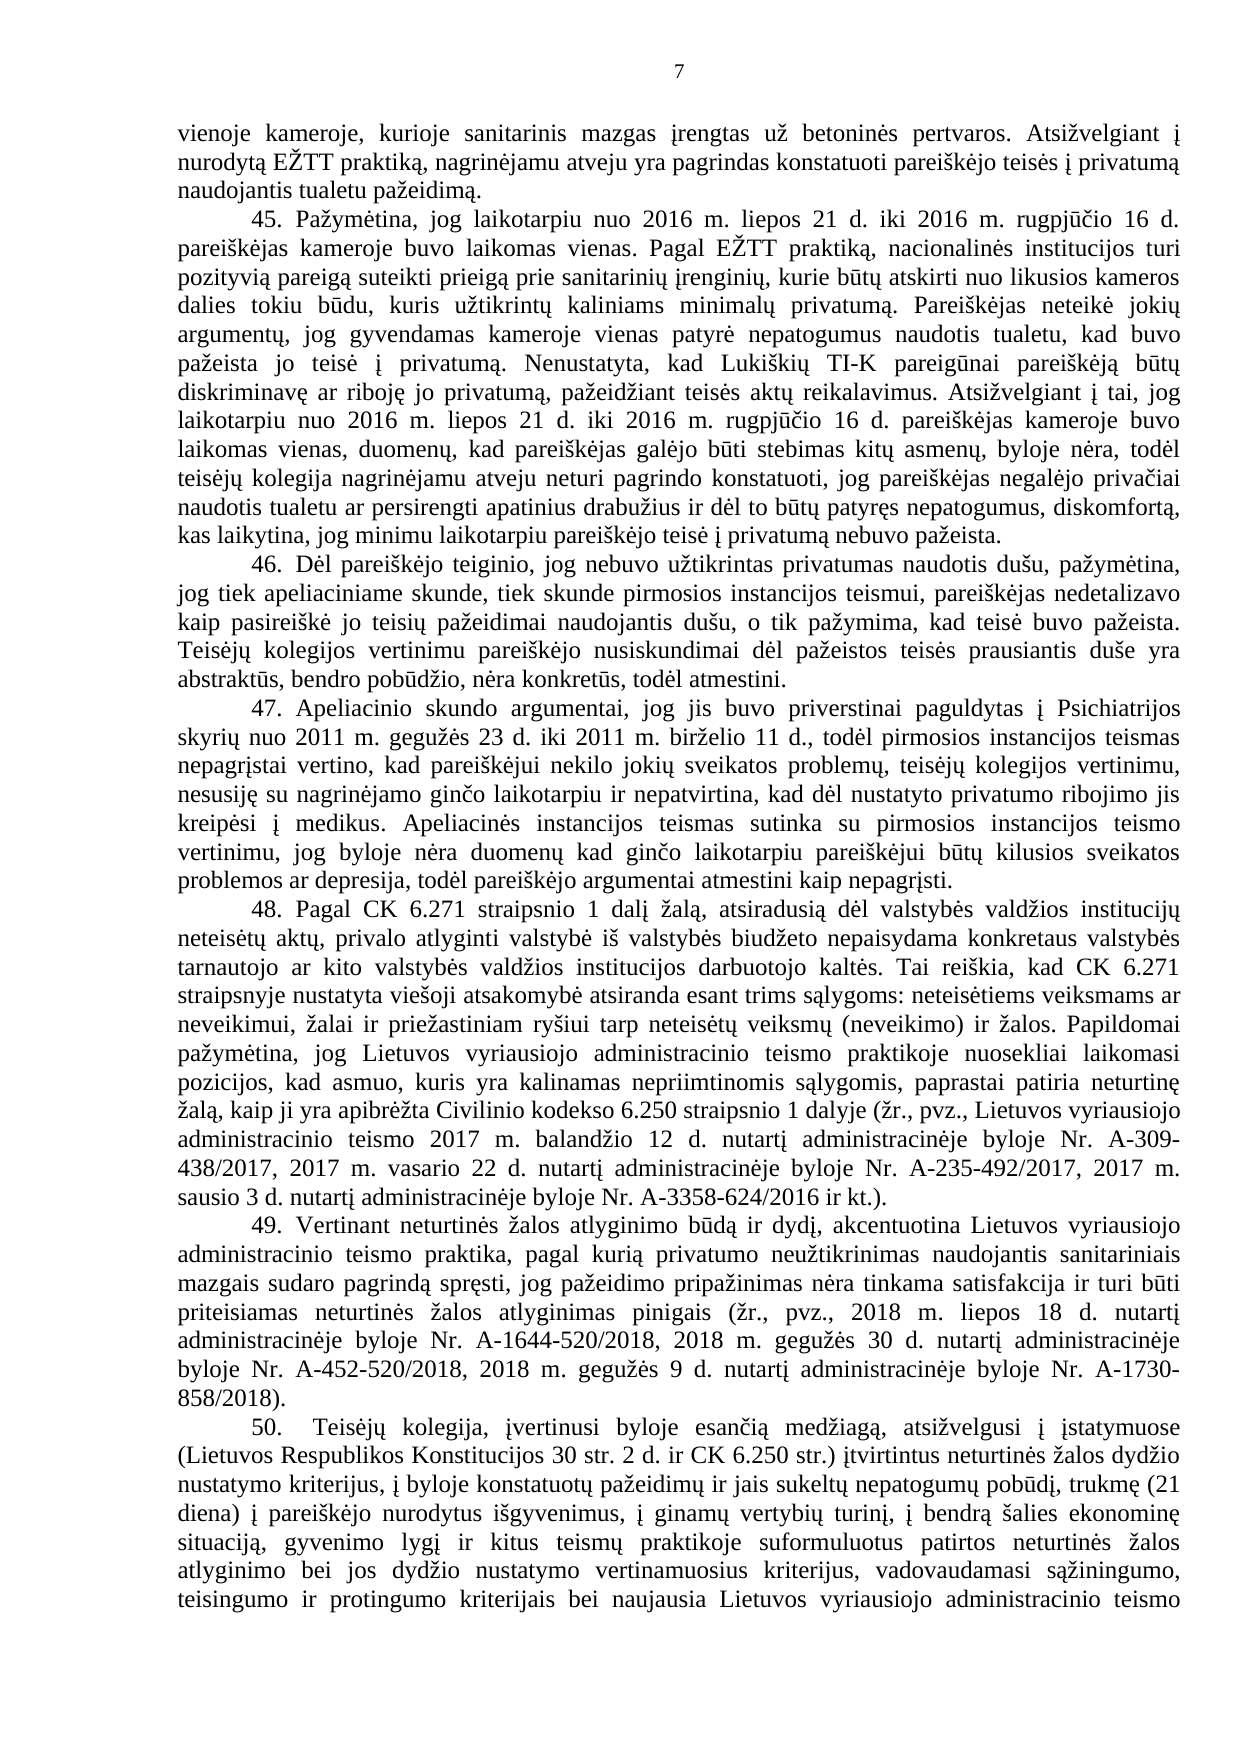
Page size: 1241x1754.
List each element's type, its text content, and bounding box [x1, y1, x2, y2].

text 50. Teisėjų kolegija, įvertinusi byloje esančią medžiagą, atsižvelgusi į įstatymuose (Lietuvos Respublikos Konstitucijos 30 str. 2 d. ir CK 6.250 str.) įtvirtintus neturtinės žalos dydžio nustatymo kriterijus, į byloje konstatuotų pažeidimų ir jais sukeltų nepatogumų pobūdį, trukmę (21 diena) į pareiškėjo nurodytus išgyvenimus, į ginamų vertybių turinį, į bendrą šalies ekonominę situaciją, gyvenimo lygį ir kitus teismų praktikoje suformuluotus patirtos neturtinės žalos atlyginimo bei jos dydžio nustatymo vertinamuosius kriterijus, vadovaudamasi sąžiningumo, teisingumo ir protingumo kriterijais bei naujausia Lietuvos vyriausiojo administracinio teismo [177, 1412, 1181, 1613]
text 47. Apeliacinio skundo argumentai, jog jis buvo priverstinai paguldytas į Psichiatrijos skyrių nuo 2011 m. gegužės 23 d. iki 2011 m. birželio 11 d., todėl pirmosios instancijos teismas nepagrįstai vertino, kad pareiškėjui nekilo jokių sveikatos problemų, teisėjų kolegijos vertinimu, nesusiję su nagrinėjamo ginčo laikotarpiu ir nepatvirtina, kad dėl nustatyto privatumo ribojimo jis kreipėsi į medikus. Apeliacinės instancijos teismas sutinka su pirmosios instancijos teismo vertinimu, jog byloje nėra duomenų kad ginčo laikotarpiu pareiškėjui būtų kilusios sveikatos problemos ar depresija, todėl pareiškėjo argumentai atmestini kaip nepagrįsti. [177, 693, 1181, 894]
text 49. Vertinant neturtinės žalos atlyginimo būdą ir dydį, akcentuotina Lietuvos vyriausiojo administracinio teismo praktika, pagal kurią privatumo neužtikrinimas naudojantis sanitariniais mazgais sudaro pagrindą spręsti, jog pažeidimo pripažinimas nėra tinkama satisfakcija ir turi būti priteisiamas neturtinės žalos atlyginimas pinigais (žr., pvz., 2018 m. liepos 18 d. nutartį administracinėje byloje Nr. A-1644-520/2018, 2018 m. gegužės 30 d. nutartį administracinėje byloje Nr. A-452-520/2018, 2018 m. gegužės 9 d. nutartį administracinėje byloje Nr. A-1730-858/2018). [177, 1211, 1181, 1412]
text 46. Dėl pareiškėjo teiginio, jog nebuvo užtikrintas privatumas naudotis dušu, pažymėtina, jog tiek apeliaciniame skunde, tiek skunde pirmosios instancijos teismui, pareiškėjas nedetalizavo kaip pasireiškė jo teisių pažeidimai naudojantis dušu, o tik pažymima, kad teisė buvo pažeista. Teisėjų kolegijos vertinimu pareiškėjo nusiskundimai dėl pažeistos teisės prausiantis duše yra abstraktūs, bendro pobūdžio, nėra konkretūs, todėl atmestini. [177, 549, 1181, 693]
text 48. Pagal CK 6.271 straipsnio 1 dalį žalą, atsiradusią dėl valstybės valdžios institucijų neteisėtų aktų, privalo atlyginti valstybė iš valstybės biudžeto nepaisydama konkretaus valstybės tarnautojo ar kito valstybės valdžios institucijos darbuotojo kaltės. Tai reiškia, kad CK 6.271 straipsnyje nustatyta viešoji atsakomybė atsiranda esant trims sąlygoms: neteisėtiems veiksmams ar neveikimui, žalai ir priežastiniam ryšiui tarp neteisėtų veiksmų (neveikimo) ir žalos. Papildomai pažymėtina, jog Lietuvos vyriausiojo administracinio teismo praktikoje nuosekliai laikomasi pozicijos, kad asmuo, kuris yra kalinamas nepriimtinomis sąlygomis, paprastai patiria neturtinę žalą, kaip ji yra apibrėžta Civilinio kodekso 6.250 straipsnio 1 dalyje (žr., pvz., Lietuvos vyriausiojo administracinio teismo 2017 m. balandžio 12 d. nutartį administracinėje byloje Nr. A-309-438/2017, 2017 m. vasario 22 d. nutartį administracinėje byloje Nr. A-235-492/2017, 2017 m. sausio 3 d. nutartį administracinėje byloje Nr. A-3358-624/2016 ir kt.). [177, 894, 1181, 1211]
text 45. Pažymėtina, jog laikotarpiu nuo 2016 m. liepos 21 d. iki 2016 m. rugpjūčio 16 d. pareiškėjas kameroje buvo laikomas vienas. Pagal EŽTT praktiką, nacionalinės institucijos turi pozityvią pareigą suteikti prieigą prie sanitarinių įrenginių, kurie būtų atskirti nuo likusios kameros dalies tokiu būdu, kuris užtikrintų kaliniams minimalų privatumą. Pareiškėjas neteikė jokių argumentų, jog gyvendamas kameroje vienas patyrė nepatogumus naudotis tualetu, kad buvo pažeista jo teisė į privatumą. Nenustatyta, kad Lukiškių TI-K pareigūnai pareiškėją būtų diskriminavę ar riboję jo privatumą, pažeidžiant teisės aktų reikalavimus. Atsižvelgiant į tai, jog laikotarpiu nuo 2016 m. liepos 21 d. iki 2016 m. rugpjūčio 16 d. pareiškėjas kameroje buvo laikomas vienas, duomenų, kad pareiškėjas galėjo būti stebimas kitų asmenų, byloje nėra, todėl teisėjų kolegija nagrinėjamu atveju neturi pagrindo konstatuoti, jog pareiškėjas negalėjo privačiai naudotis tualetu ar persirengti apatinius drabužius ir dėl to būtų patyręs nepatogumus, diskomfortą, kas laikytina, jog minimu laikotarpiu pareiškėjo teisė į privatumą nebuvo pažeista. [177, 204, 1181, 549]
text vienoje kameroje, kurioje sanitarinis mazgas įrengtas už betoninės pertvaros. Atsižvelgiant į nurodytą EŽTT praktiką, nagrinėjamu atveju yra pagrindas konstatuoti pareiškėjo teisės į privatumą naudojantis tualetu pažeidimą. [177, 118, 1181, 204]
